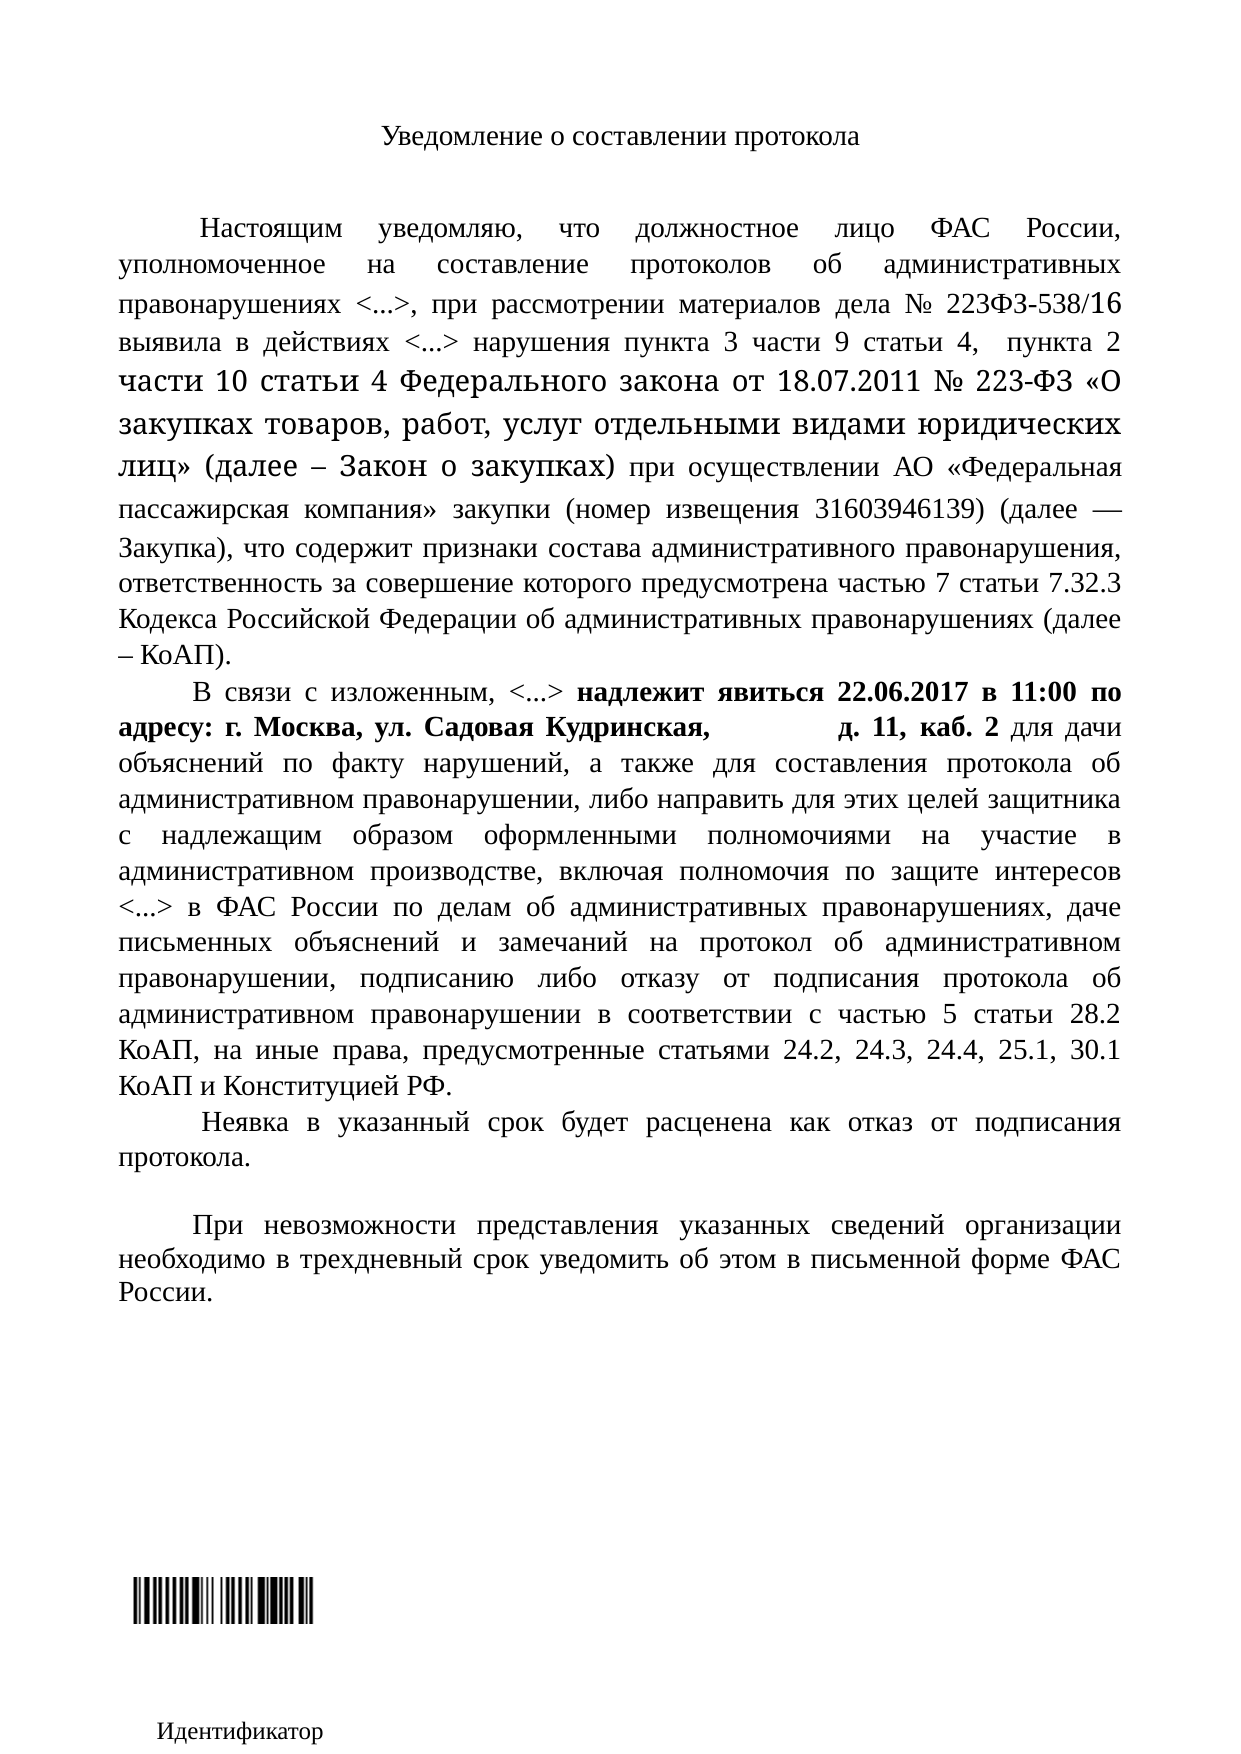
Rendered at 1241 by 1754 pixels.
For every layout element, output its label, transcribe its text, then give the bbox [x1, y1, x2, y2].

text В связи с изложенным, <...> надлежит явиться 22.06.2017 в 11:00 по адресу: г. Москва, ул. Садовая Кудринская, д. 11, каб. 2 для дачи объяснений по факту нарушений, а также для составления протокола об административном правонарушении, либо направить для этих целей защитника с надлежащим образом оформленными полномочиями на участие в административном производстве, включая полномочия по защите интересов <...> в ФАС России по делам об административных правонарушениях, даче письменных объяснений и замечаний на протокол об административном правонарушении, подписанию либо отказу от подписания протокола об административном правонарушении в соответствии с частью 5 статьи 28.2 КоАП, на иные права, предусмотренные статьями 24.2, 24.3, 24.4, 25.1, 30.1 КоАП и Конституцией РФ. [118, 674, 1122, 1101]
text Настоящим уведомляю, что должностное лицо ФАС России, уполномоченное на составление протоколов об административных правонарушениях <...>, при рассмотрении материалов дела № 223ФЗ-538/16 выявила в действиях <...> нарушения пункта 3 части 9 статьи 4, пункта 2 части 10 статьи 4 Федерального закона от 18.07.2011 № 223-ФЗ «О закупках товаров, работ, услуг отдельными видами юридических лиц» (далее – Закон о закупках) при осуществлении АО «Федеральная пассажирская компания» закупки (номер извещения 31603946139) (далее — Закупка), что содержит признаки состава административного правонарушения, ответственность за совершение которого предусмотрена частью 7 статьи 7.32.3 Кодекса Российской Федерации об административных правонарушениях (далее – КоАП). [118, 210, 1122, 671]
text Неявка в указанный срок будет расценена как отказ от подписания протокола. [118, 1104, 1122, 1173]
text При невозможности представления указанных сведений организации необходимо в трехдневный срок уведомить об этом в письменной форме ФАС России. [118, 1207, 1122, 1308]
text Уведомление о составлении протокола [118, 118, 1122, 152]
picture [118, 1577, 331, 1624]
